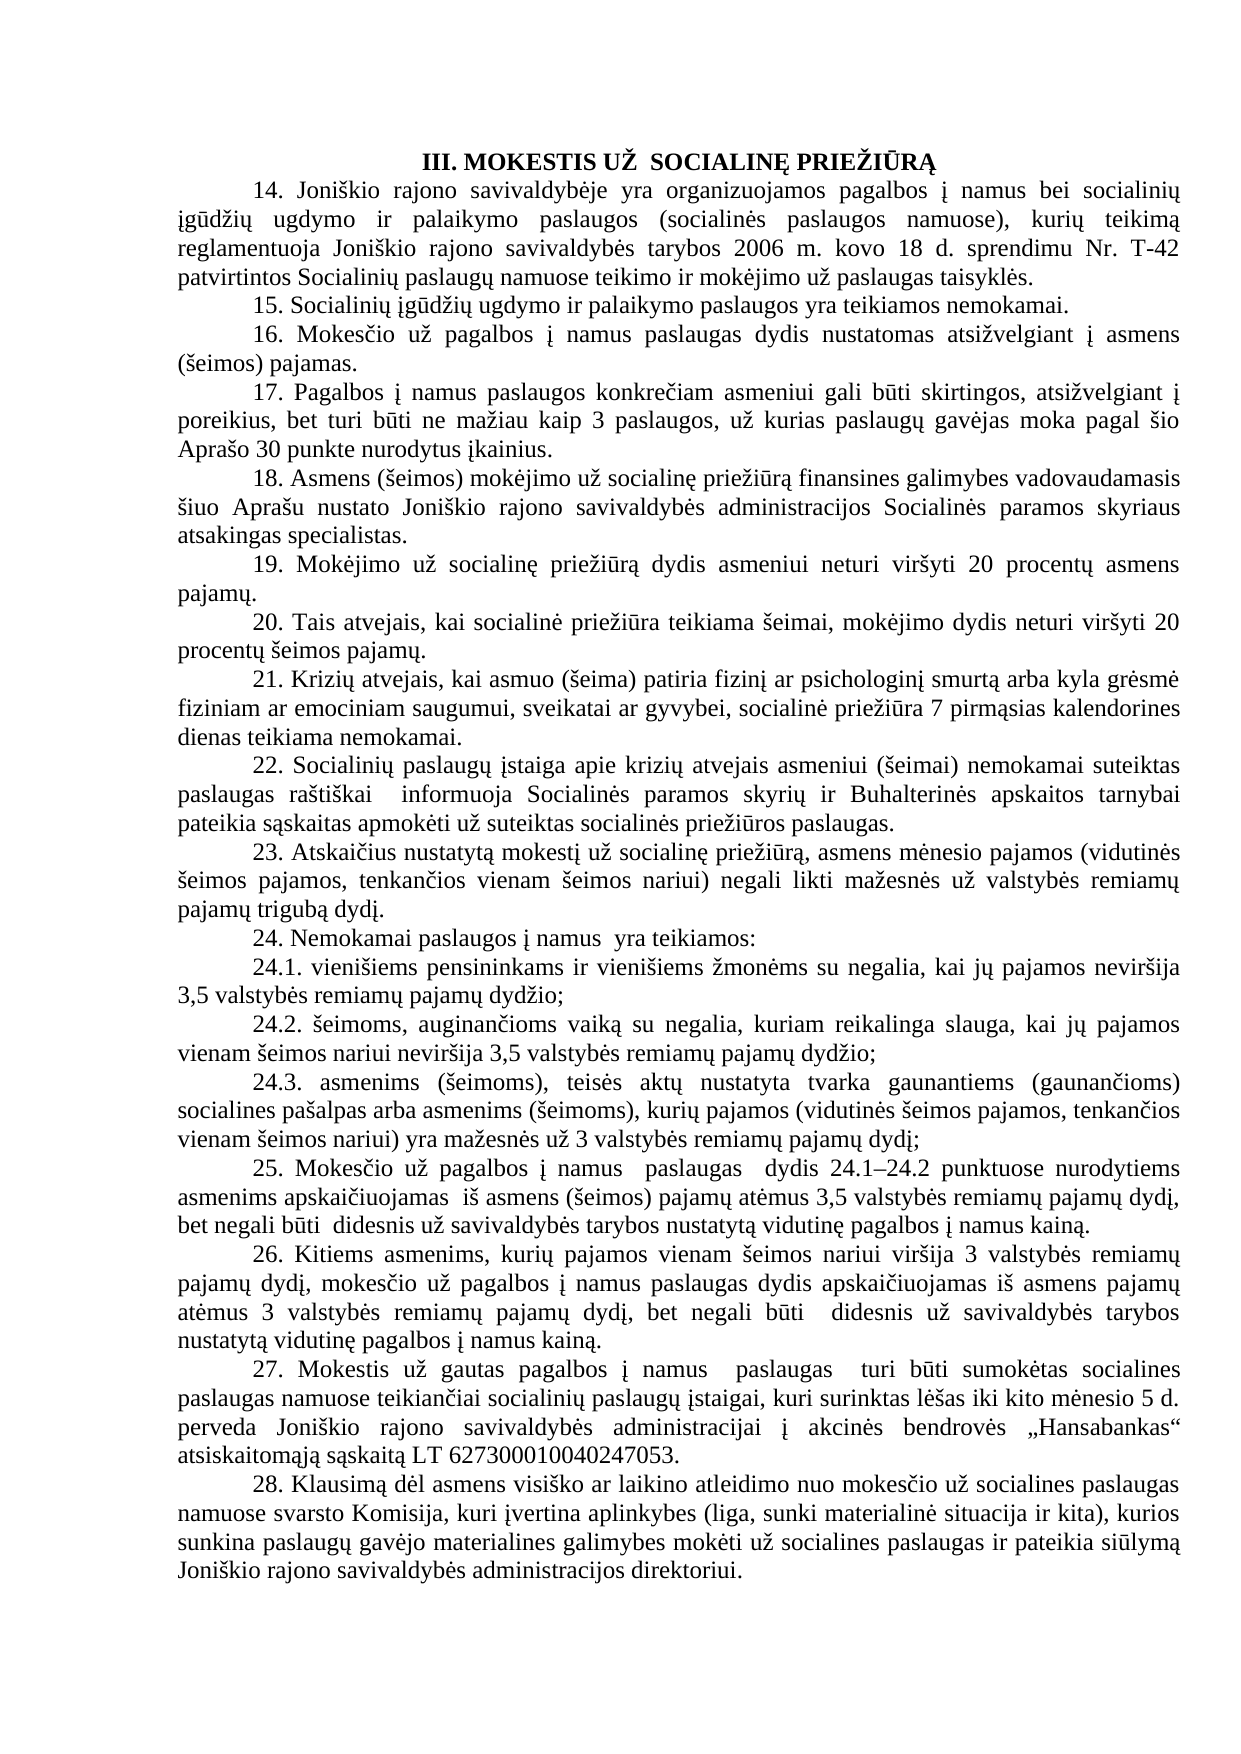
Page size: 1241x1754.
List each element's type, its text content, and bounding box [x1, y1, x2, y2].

text 26. Kitiems asmenims, kurių pajamos vienam šeimos nariui viršija 3 valstybės remiamų pajamų dydį, mokesčio už pagalbos į namus paslaugas dydis apskaičiuojamas iš asmens pajamų atėmus 3 valstybės remiamų pajamų dydį, bet negali būti didesnis už savivaldybės tarybos nustatytą vidutinę pagalbos į namus kainą. [177, 1239, 1181, 1354]
text 28. Klausimą dėl asmens visiško ar laikino atleidimo nuo mokesčio už socialines paslaugas namuose svarsto Komisija, kuri įvertina aplinkybes (liga, sunki materialinė situacija ir kita), kurios sunkina paslaugų gavėjo materialines galimybes mokėti už socialines paslaugas ir pateikia siūlymą Joniškio rajono savivaldybės administracijos direktoriui. [177, 1469, 1181, 1584]
text 25. Mokesčio už pagalbos į namus paslaugas dydis 24.1–24.2 punktuose nurodytiems asmenims apskaičiuojamas iš asmens (šeimos) pajamų atėmus 3,5 valstybės remiamų pajamų dydį, bet negali būti didesnis už savivaldybės tarybos nustatytą vidutinę pagalbos į namus kainą. [177, 1153, 1181, 1239]
text 16. Mokesčio už pagalbos į namus paslaugas dydis nustatomas atsižvelgiant į asmens (šeimos) pajamas. [177, 319, 1181, 377]
text 24.1. vienišiems pensininkams ir vienišiems žmonėms su negalia, kai jų pajamos neviršija 3,5 valstybės remiamų pajamų dydžio; [177, 952, 1181, 1009]
text 17. Pagalbos į namus paslaugos konkrečiam asmeniui gali būti skirtingos, atsižvelgiant į poreikius, bet turi būti ne mažiau kaip 3 paslaugos, už kurias paslaugų gavėjas moka pagal šio Aprašo 30 punkte nurodytus įkainius. [177, 377, 1181, 463]
text III. MOKESTIS UŽ SOCIALINĘ PRIEŽIŪRĄ [177, 147, 1181, 176]
text 24.2. šeimoms, auginančioms vaiką su negalia, kuriam reikalinga slauga, kai jų pajamos vienam šeimos nariui neviršija 3,5 valstybės remiamų pajamų dydžio; [177, 1009, 1181, 1067]
text 23. Atskaičius nustatytą mokestį už socialinę priežiūrą, asmens mėnesio pajamos (vidutinės šeimos pajamos, tenkančios vienam šeimos nariui) negali likti mažesnės už valstybės remiamų pajamų trigubą dydį. [177, 837, 1181, 923]
text 22. Socialinių paslaugų įstaiga apie krizių atvejais asmeniui (šeimai) nemokamai suteiktas paslaugas raštiškai informuoja Socialinės paramos skyrių ir Buhalterinės apskaitos tarnybai pateikia sąskaitas apmokėti už suteiktas socialinės priežiūros paslaugas. [177, 751, 1181, 837]
text 15. Socialinių įgūdžių ugdymo ir palaikymo paslaugos yra teikiamos nemokamai. [177, 291, 1181, 319]
text 19. Mokėjimo už socialinę priežiūrą dydis asmeniui neturi viršyti 20 procentų asmens pajamų. [177, 549, 1181, 607]
text 24. Nemokamai paslaugos į namus yra teikiamos: [177, 923, 1181, 952]
text 20. Tais atvejais, kai socialinė priežiūra teikiama šeimai, mokėjimo dydis neturi viršyti 20 procentų šeimos pajamų. [177, 607, 1181, 664]
text 21. Krizių atvejais, kai asmuo (šeima) patiria fizinį ar psichologinį smurtą arba kyla grėsmė fiziniam ar emociniam saugumui, sveikatai ar gyvybei, socialinė priežiūra 7 pirmąsias kalendorines dienas teikiama nemokamai. [177, 664, 1181, 751]
text 24.3. asmenims (šeimoms), teisės aktų nustatyta tvarka gaunantiems (gaunančioms) socialines pašalpas arba asmenims (šeimoms), kurių pajamos (vidutinės šeimos pajamos, tenkančios vienam šeimos nariui) yra mažesnės už 3 valstybės remiamų pajamų dydį; [177, 1067, 1181, 1153]
text 18. Asmens (šeimos) mokėjimo už socialinę priežiūrą finansines galimybes vadovaudamasis šiuo Aprašu nustato Joniškio rajono savivaldybės administracijos Socialinės paramos skyriaus atsakingas specialistas. [177, 463, 1181, 549]
text 14. Joniškio rajono savivaldybėje yra organizuojamos pagalbos į namus bei socialinių įgūdžių ugdymo ir palaikymo paslaugos (socialinės paslaugos namuose), kurių teikimą reglamentuoja Joniškio rajono savivaldybės tarybos 2006 m. kovo 18 d. sprendimu Nr. T-42 patvirtintos Socialinių paslaugų namuose teikimo ir mokėjimo už paslaugas taisyklės. [177, 176, 1181, 291]
text 27. Mokestis už gautas pagalbos į namus paslaugas turi būti sumokėtas socialines paslaugas namuose teikiančiai socialinių paslaugų įstaigai, kuri surinktas lėšas iki kito mėnesio 5 d. perveda Joniškio rajono savivaldybės administracijai į akcinės bendrovės „Hansabankas“ atsiskaitomąją sąskaitą LT 627300010040247053. [177, 1354, 1181, 1469]
